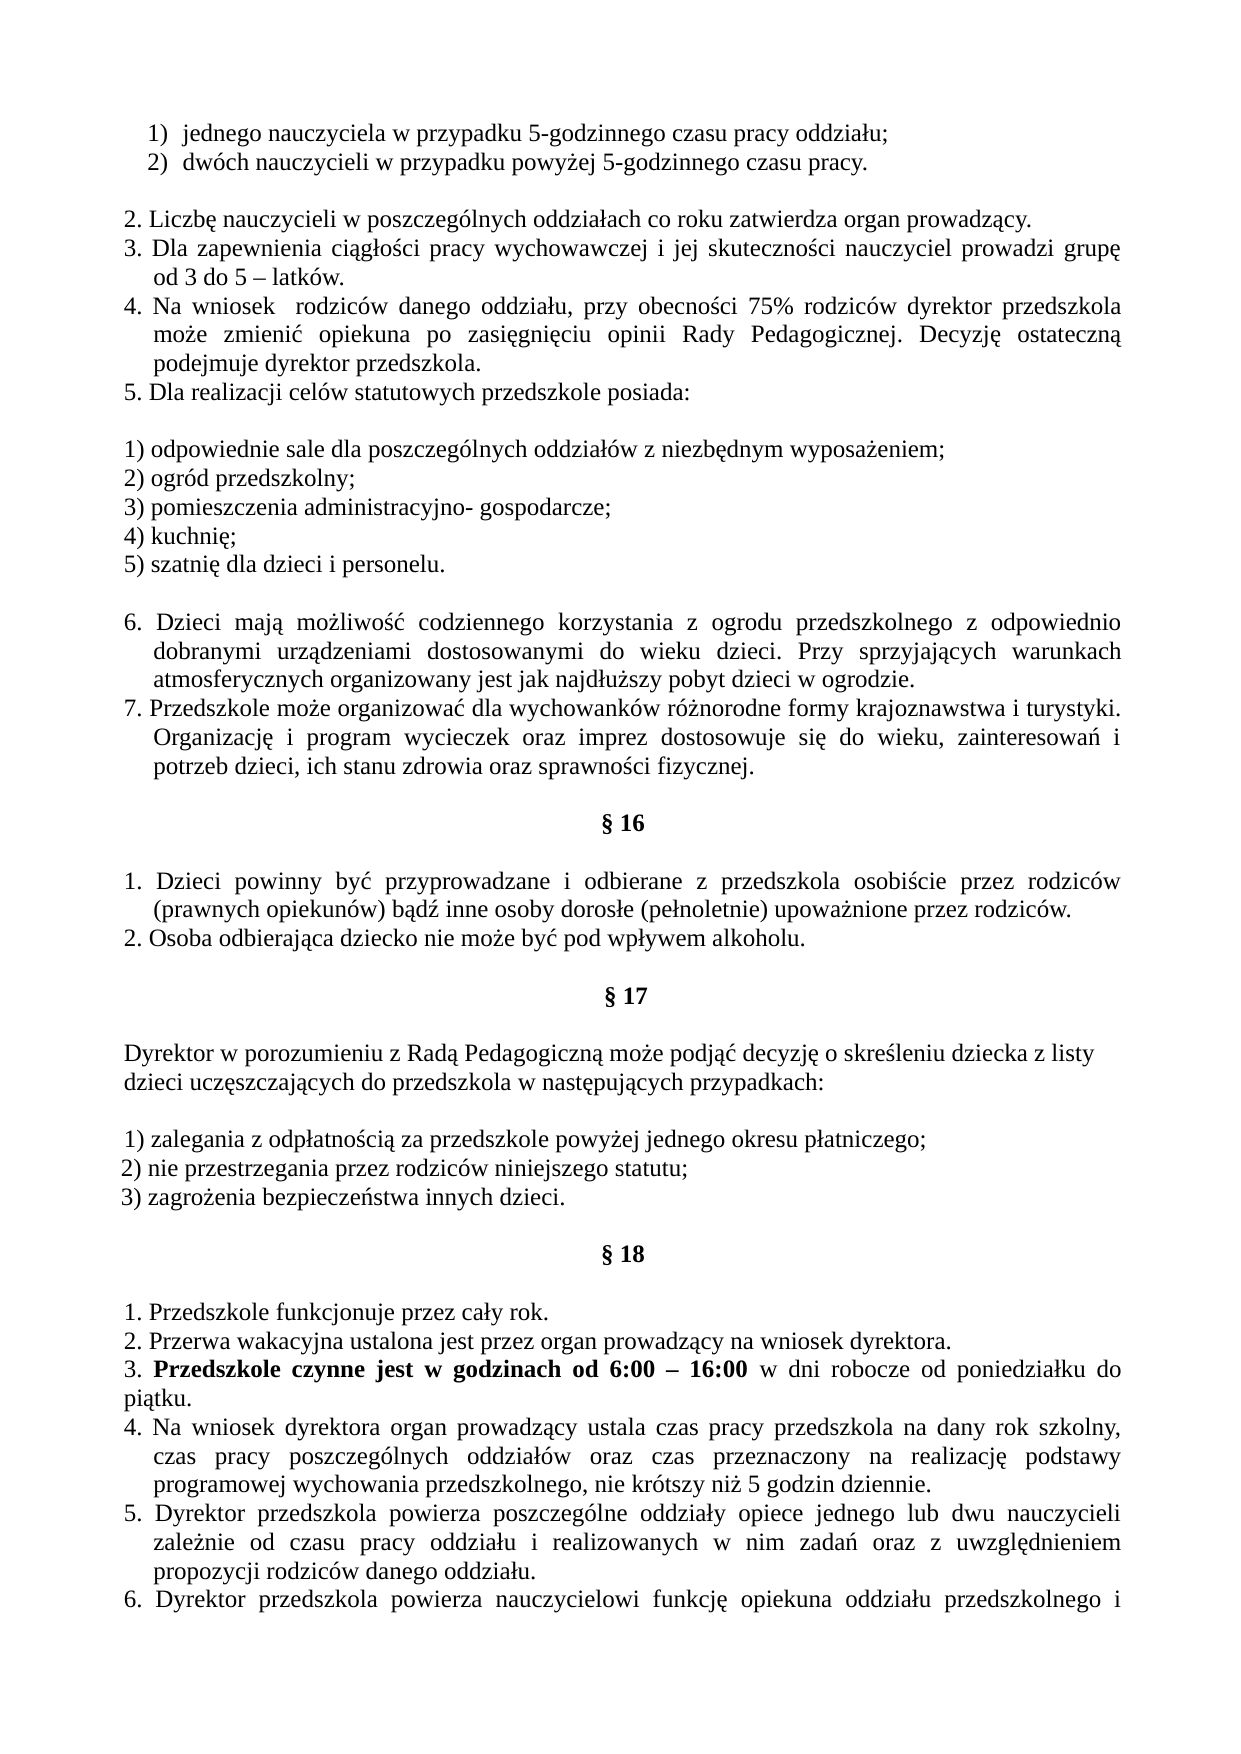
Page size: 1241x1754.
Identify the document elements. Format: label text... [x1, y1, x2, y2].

text 2. Osoba odbierająca dziecko nie może być pod wpływem alkoholu. [123, 923, 1122, 952]
list dwóch nauczycieli w przypadku powyżej 5-godzinnego czasu pracy. [147, 147, 1122, 176]
text 1. Przedszkole funkcjonuje przez cały rok. [123, 1297, 1122, 1326]
text 5. Dla realizacji celów statutowych przedszkole posiada: [123, 377, 1122, 406]
text § 18 [123, 1239, 1122, 1268]
text 3) zagrożenia bezpieczeństwa innych dzieci. [121, 1182, 1122, 1211]
text 3. Przedszkole czynne jest w godzinach od 6:00 – 16:00 w dni robocze od poniedziałku do piątku. [123, 1354, 1122, 1412]
text 1) zalegania z odpłatnością za przedszkole powyżej jednego okresu płatniczego; [123, 1124, 1122, 1153]
text 2) ogród przedszkolny; [123, 463, 1122, 492]
text 3. Dla zapewnienia ciągłości pracy wychowawczej i jej skuteczności nauczyciel prowadzi grupę od 3 do 5 – latków. [123, 233, 1122, 291]
text 4. Na wniosek dyrektora organ prowadzący ustala czas pracy przedszkola na dany rok szkolny, czas pracy poszczególnych oddziałów oraz czas przeznaczony na realizację podstawy programowej wychowania przedszkolnego, nie krótszy niż 5 godzin dziennie. [123, 1412, 1122, 1498]
text 2. Liczbę nauczycieli w poszczególnych oddziałach co roku zatwierdza organ prowadzący. [123, 204, 1122, 233]
text 1. Dzieci powinny być przyprowadzane i odbierane z przedszkola osobiście przez rodziców (prawnych opiekunów) bądź inne osoby dorosłe (pełnoletnie) upoważnione przez rodziców. [123, 866, 1122, 923]
text 3) pomieszczenia administracyjno- gospodarcze; [123, 492, 1122, 521]
text 1) odpowiednie sale dla poszczególnych oddziałów z niezbędnym wyposażeniem; [123, 434, 1122, 463]
text 5. Dyrektor przedszkola powierza poszczególne oddziały opiece jednego lub dwu nauczycieli zależnie od czasu pracy oddziału i realizowanych w nim zadań oraz z uwzględnieniem propozycji rodziców danego oddziału. [123, 1498, 1122, 1584]
text Dyrektor w porozumieniu z Radą Pedagogiczną może podjąć decyzję o skreśleniu dziecka z listy dzieci uczęszczających do przedszkola w następujących przypadkach: [123, 1038, 1122, 1096]
list jednego nauczyciela w przypadku 5-godzinnego czasu pracy oddziału; [147, 118, 1122, 147]
text 6. Dyrektor przedszkola powierza nauczycielowi funkcję opiekuna oddziału przedszkolnego i [123, 1584, 1122, 1613]
text § 16 [123, 808, 1122, 837]
text 4. Na wniosek rodziców danego oddziału, przy obecności 75% rodziców dyrektor przedszkola może zmienić opiekuna po zasięgnięciu opinii Rady Pedagogicznej. Decyzję ostateczną podejmuje dyrektor przedszkola. [123, 291, 1122, 377]
text 5) szatnię dla dzieci i personelu. [123, 549, 1122, 578]
text 7. Przedszkole może organizować dla wychowanków różnorodne formy krajoznawstwa i turystyki. Organizację i program wycieczek oraz imprez dostosowuje się do wieku, zainteresowań i potrzeb dzieci, ich stanu zdrowia oraz sprawności fizycznej. [123, 693, 1122, 779]
text § 17 [123, 981, 1122, 1009]
text 6. Dzieci mają możliwość codziennego korzystania z ogrodu przedszkolnego z odpowiednio dobranymi urządzeniami dostosowanymi do wieku dzieci. Przy sprzyjających warunkach atmosferycznych organizowany jest jak najdłuższy pobyt dzieci w ogrodzie. [123, 607, 1122, 693]
text 4) kuchnię; [123, 521, 1122, 549]
text 2) nie przestrzegania przez rodziców niniejszego statutu; [121, 1153, 1122, 1182]
text 2. Przerwa wakacyjna ustalona jest przez organ prowadzący na wniosek dyrektora. [123, 1326, 1122, 1354]
